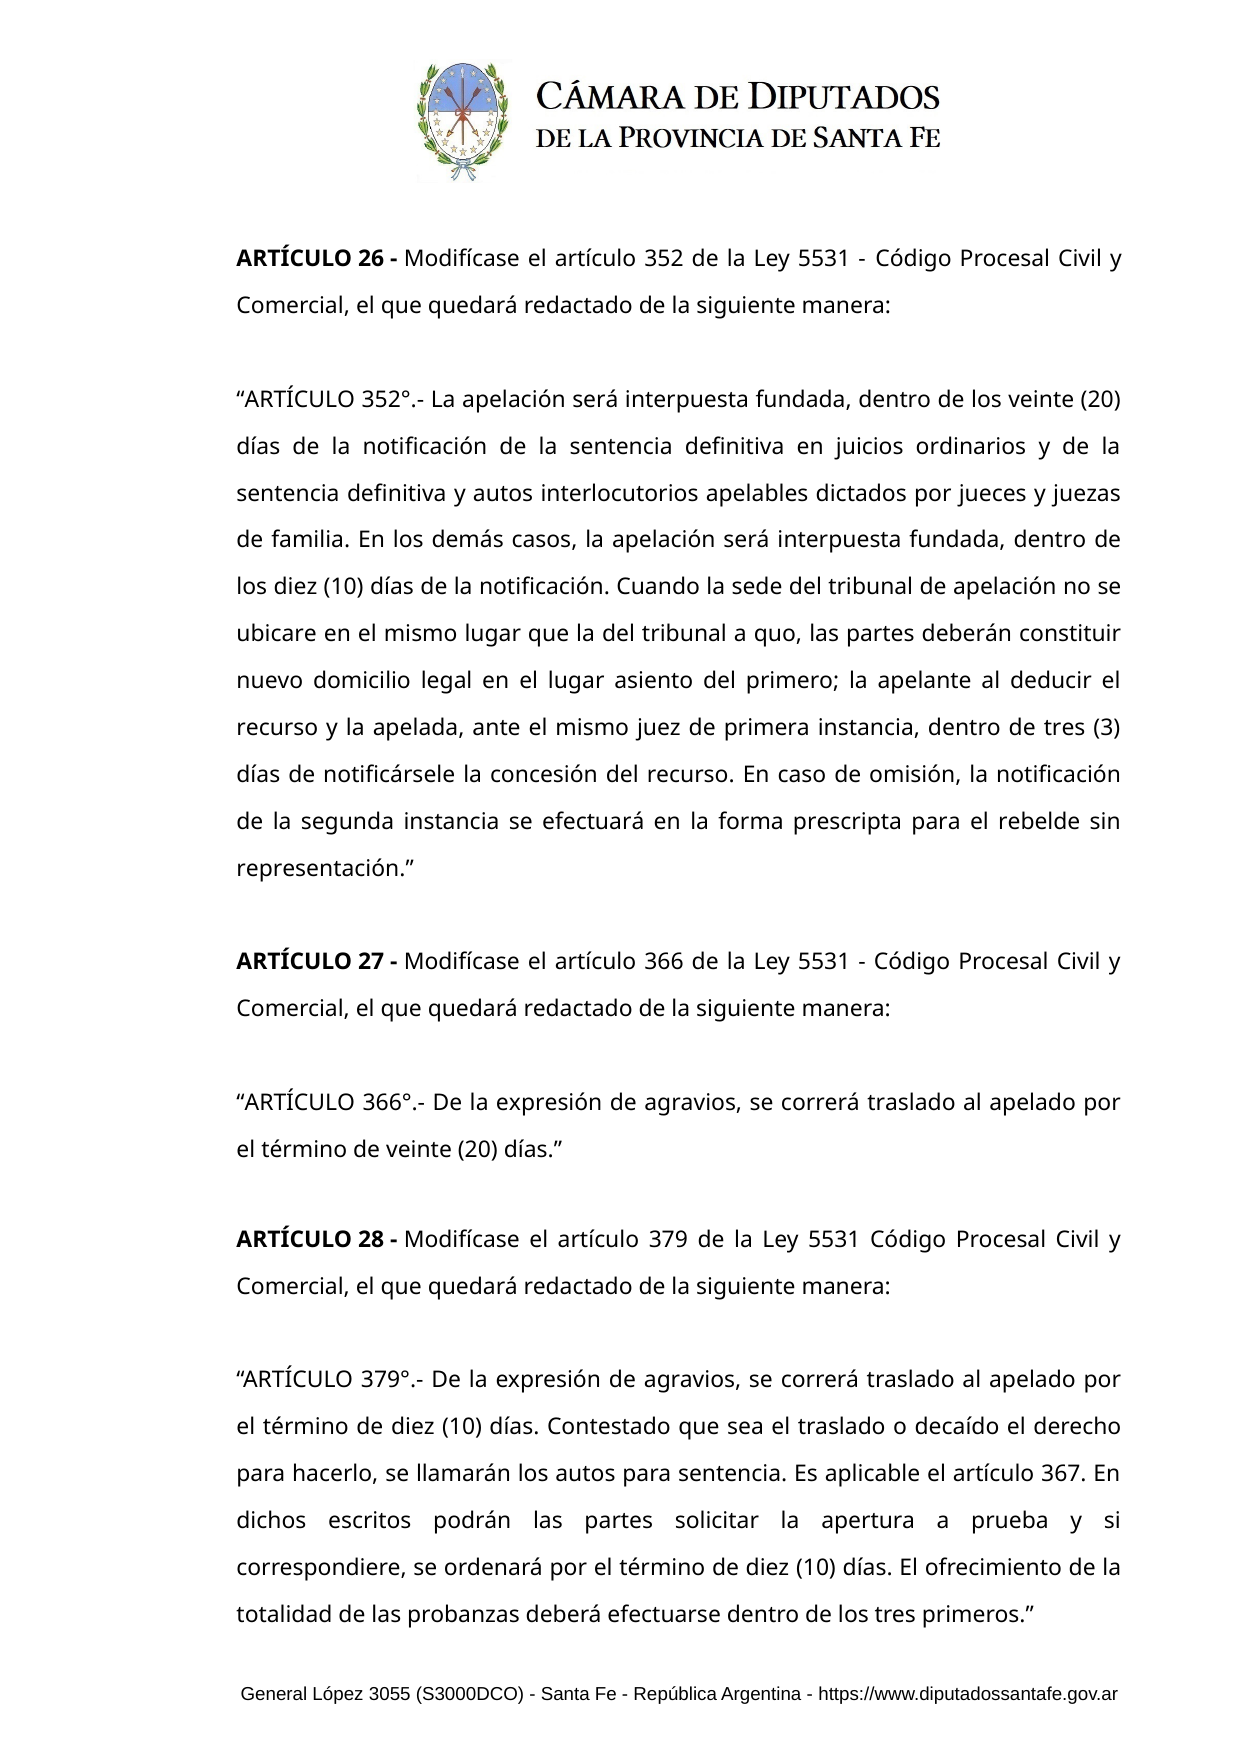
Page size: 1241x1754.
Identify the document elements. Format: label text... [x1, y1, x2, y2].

picture [413, 59, 945, 183]
list “ARTÍCULO 379°.- De la expresión de agravios, se correrá traslado al apelado por el término de diez (10) días. Contestado que sea el traslado o decaído el derecho para hacerlo, se llamarán los autos para sentencia. Es aplicable el artículo 367. En dichos escritos podrán las partes solicitar la apertura a prueba y si correspondiere, se ordenará por el término de diez (10) días. El ofrecimiento de la totalidad de las probanzas deberá efectuarse dentro de los tres primeros.” [236, 1363, 1122, 1629]
text “ARTÍCULO 352°.- La apelación será interpuesta fundada, dentro de los veinte (20) días de la notificación de la sentencia definitiva en juicios ordinarios y de la sentencia definitiva y autos interlocutorios apelables dictados por jueces y juezas de familia. En los demás casos, la apelación será interpuesta fundada, dentro de los diez (10) días de la notificación. Cuando la sede del tribunal de apelación no se ubicare en el mismo lugar que la del tribunal a quo, las partes deberán constituir nuevo domicilio legal en el lugar asiento del primero; la apelante al deducir el recurso y la apelada, ante el mismo juez de primera instancia, dentro de tres (3) días de notificársele la concesión del recurso. En caso de omisión, la notificación de la segunda instancia se efectuará en la forma prescripta para el rebelde sin representación.” [236, 383, 1122, 883]
list Modifícase el artículo 366 de la Ley 5531 - Código Procesal Civil y Comercial, el que quedará redactado de la siguiente manera: [236, 945, 1122, 1023]
list Modifícase el artículo 379 de la Ley 5531 Código Procesal Civil y Comercial, el que quedará redactado de la siguiente manera: [236, 1223, 1122, 1301]
list “ARTÍCULO 366°.- De la expresión de agravios, se correrá traslado al apelado por el término de veinte (20) días.” [236, 1086, 1122, 1164]
list Modifícase el artículo 352 de la Ley 5531 - Código Procesal Civil y Comercial, el que quedará redactado de la siguiente manera: [236, 242, 1122, 320]
